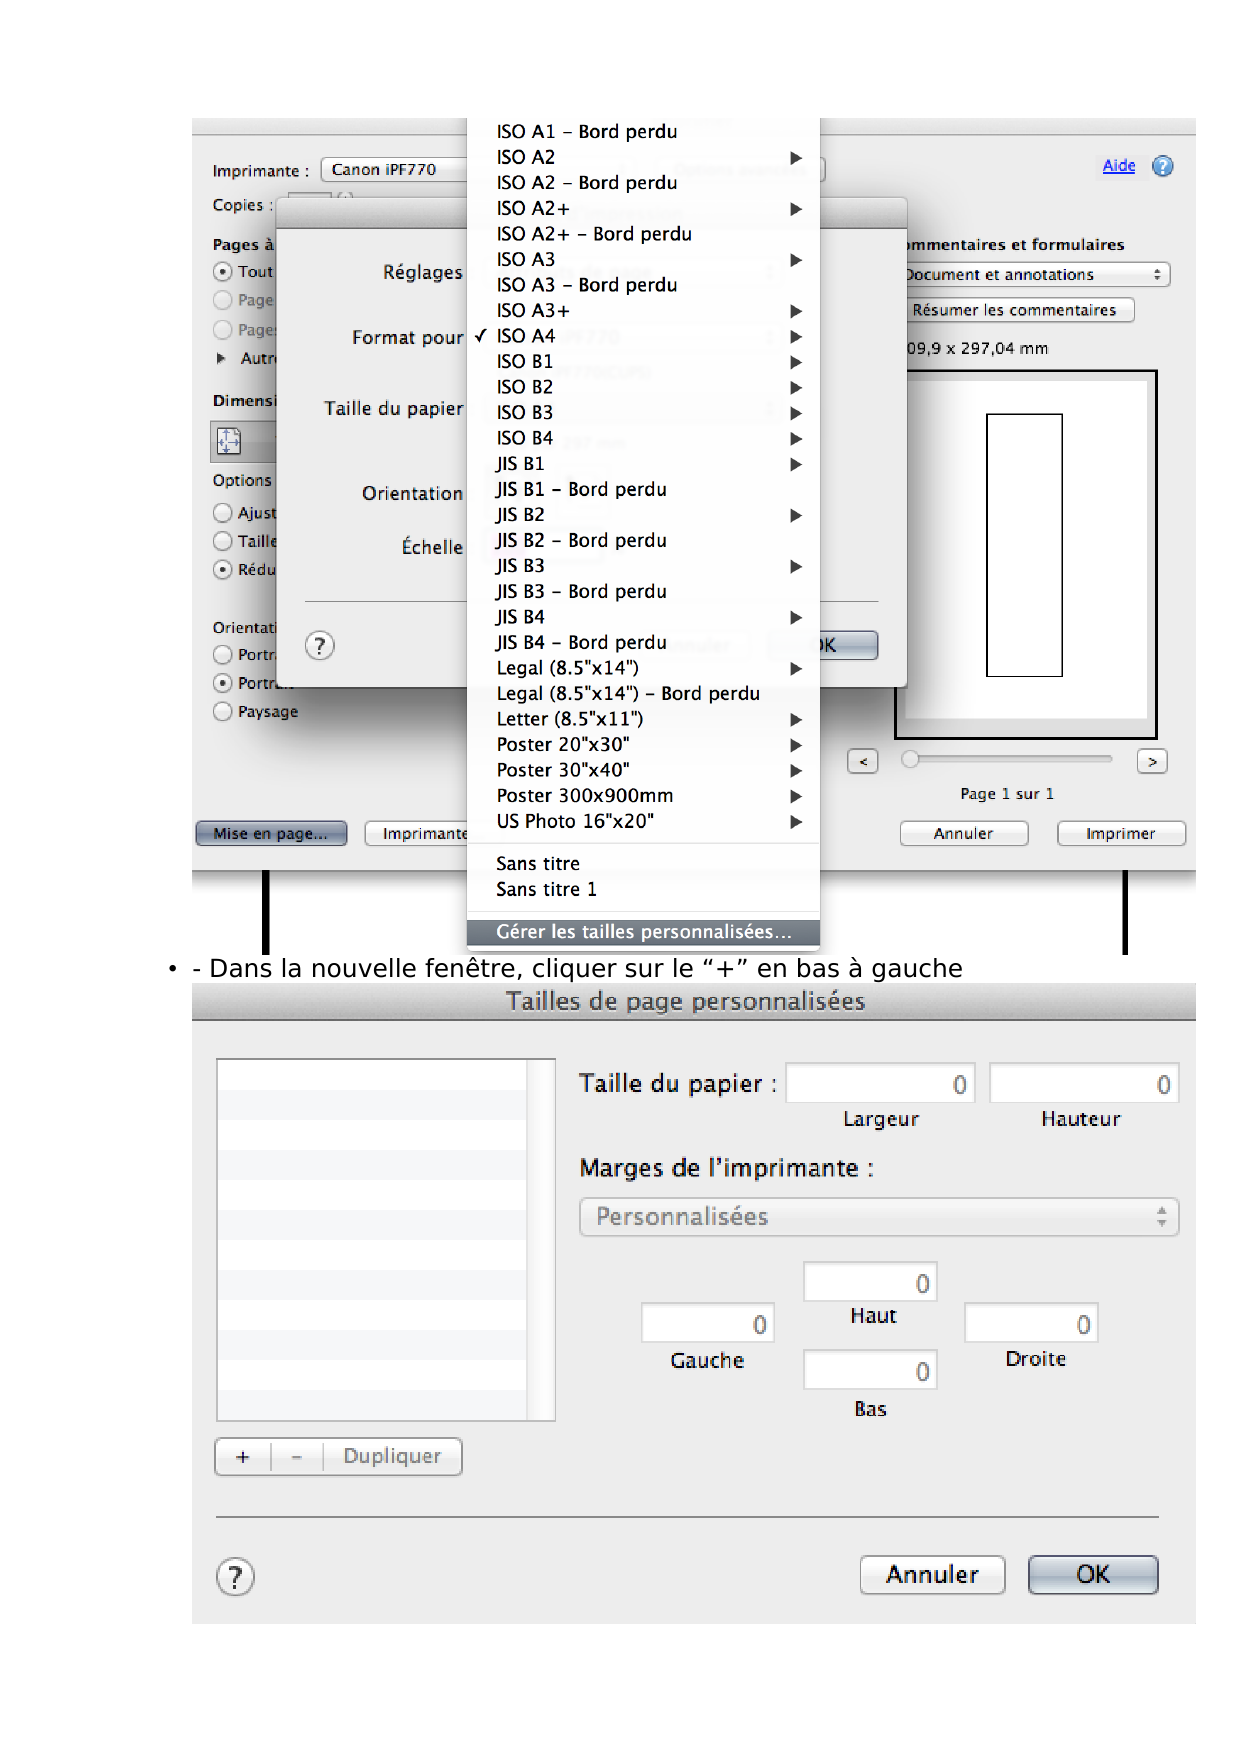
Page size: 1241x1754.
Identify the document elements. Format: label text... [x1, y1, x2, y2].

list [177, 118, 192, 955]
picture [192, 118, 1196, 955]
list - Dans la nouvelle fenêtre, cliquer sur le “+” en bas à gauche [177, 955, 1122, 1623]
picture [192, 983, 1196, 1624]
